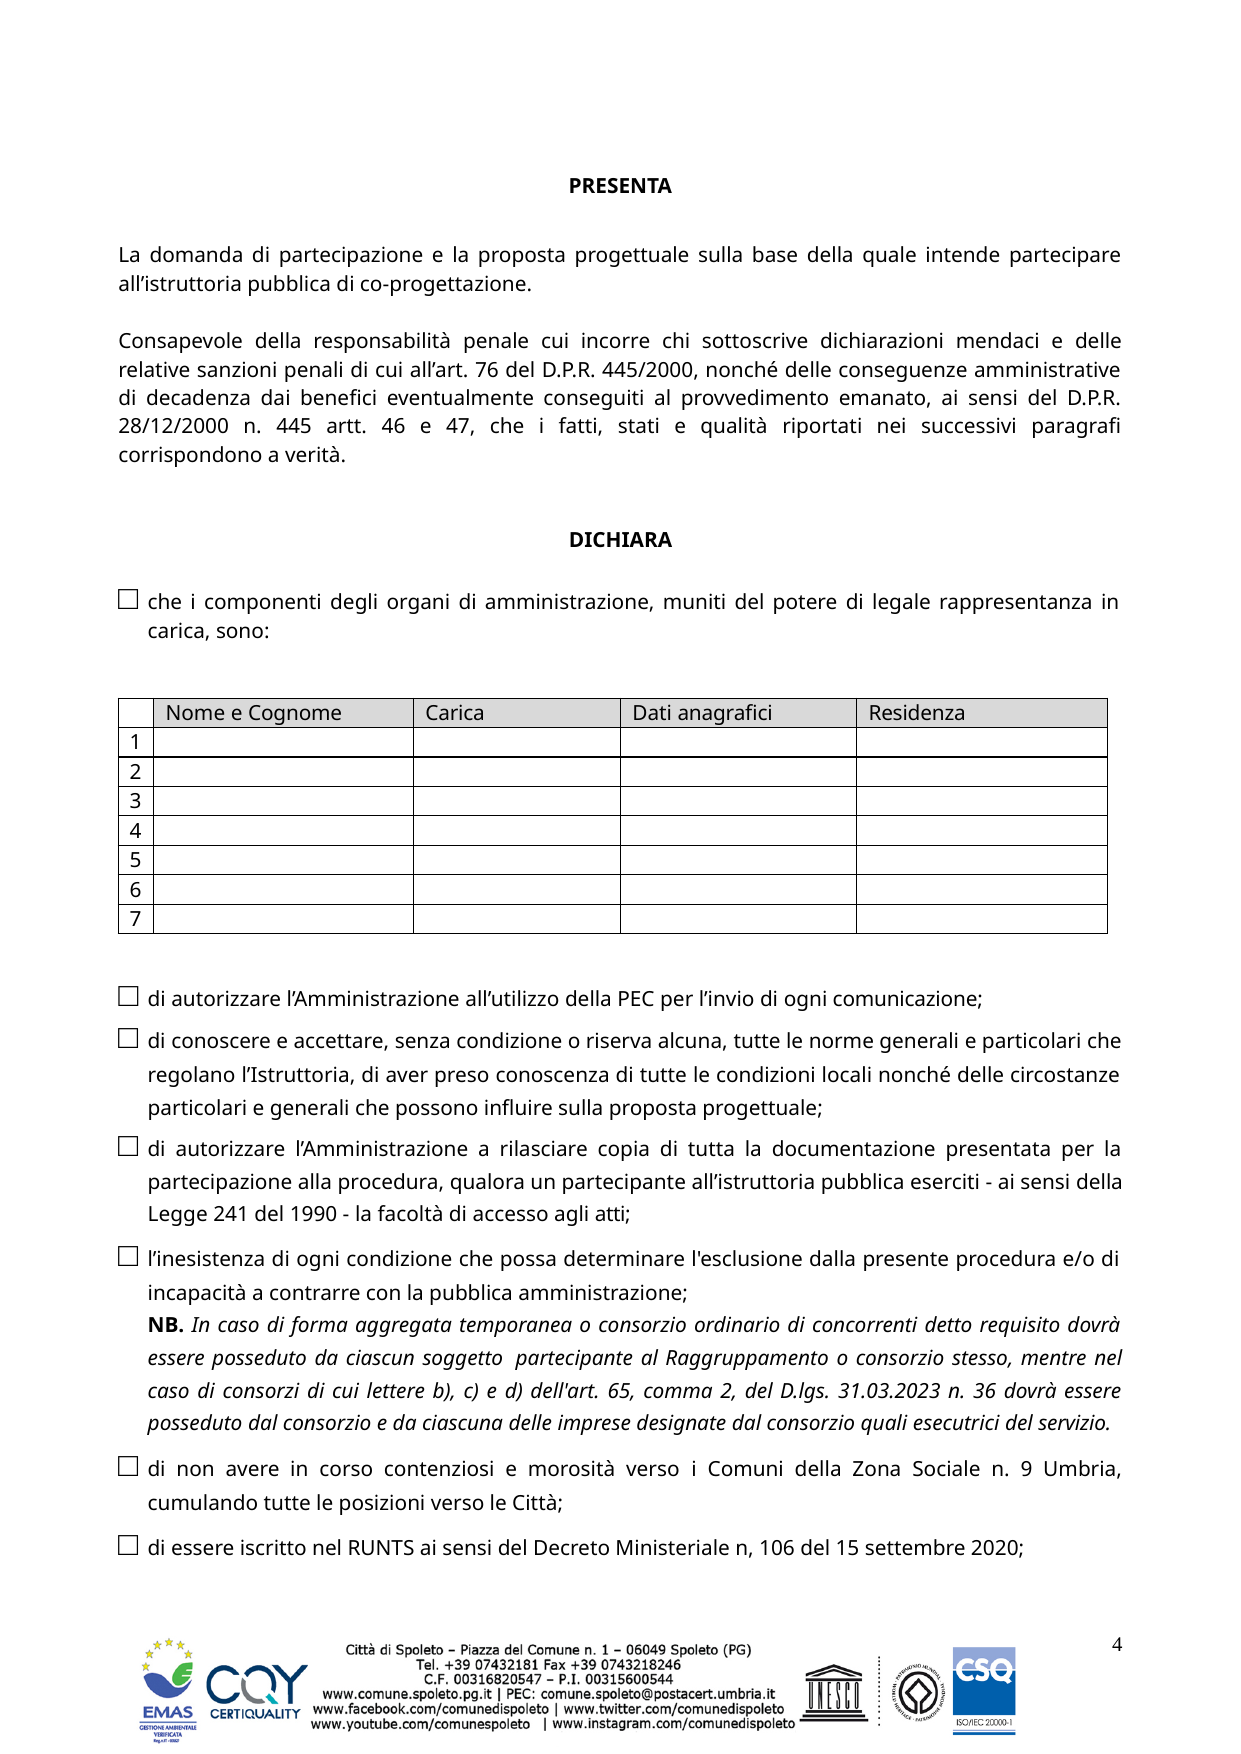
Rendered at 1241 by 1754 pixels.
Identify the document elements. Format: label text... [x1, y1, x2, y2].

list l’inesistenza di ogni condizione che possa determinare l'esclusione dalla presente procedura e/o di incapacità a contrarre con la pubblica amministrazione; [118, 1236, 1121, 1306]
list di autorizzare l’Amministrazione a rilasciare copia di tutta la documentazione presentata per la partecipazione alla procedura, qualora un partecipante all’istruttoria pubblica eserciti - ai sensi della Legge 241 del 1990 - la facoltà di accesso agli atti; [118, 1125, 1123, 1228]
list di conoscere e accettare, senza condizione o riserva alcuna, tutte le norme generali e particolari che regolano l’Istruttoria, di aver preso conoscenza di tutte le condizioni locali nonché delle circostanze particolari e generali che possono influire sulla proposta progettuale; [118, 1018, 1122, 1121]
table_cell 5 [119, 846, 153, 874]
table_cell [857, 728, 1107, 756]
table_cell 7 [119, 905, 153, 933]
table_cell [857, 846, 1107, 874]
table_cell [621, 875, 856, 904]
table_cell [154, 728, 413, 756]
text NB. In caso di forma aggregata temporanea o consorzio ordinario di concorrenti detto requisito dovrà essere posseduto da ciascun soggetto partecipante al Raggruppamento o consorzio stesso, mentre nel caso di consorzi di cui lettere b), c) e d) dell'art. 65, comma 2, del D.lgs. 31.03.2023 n. 36 dovrà essere posseduto dal consorzio e da ciascuna delle imprese designate dal consorzio quali esecutrici del servizio. [147, 1311, 1122, 1437]
table_cell 3 [119, 787, 153, 815]
table_cell [154, 758, 413, 786]
table_cell [414, 787, 620, 815]
table_header Carica [414, 699, 620, 727]
table_cell [621, 728, 856, 756]
list di non avere in corso contenziosi e morosità verso i Comuni della Zona Sociale n. 9 Umbria, cumulando tutte le posizioni verso le Città; [118, 1445, 1123, 1516]
table_cell [621, 846, 856, 874]
table_cell [414, 846, 620, 874]
table_cell [414, 875, 620, 904]
subtitle PRESENTA [88, 169, 1152, 199]
table_cell [414, 758, 620, 786]
table_cell [621, 787, 856, 815]
picture [129, 1635, 1018, 1747]
table_cell [414, 905, 620, 933]
table_cell 6 [119, 875, 153, 904]
table_cell [154, 875, 413, 904]
text Consapevole della responsabilità penale cui incorre chi sottoscrive dichiarazioni mendaci e delle relative sanzioni penali di cui all’art. 76 del D.P.R. 445/2000, nonché delle conseguenze amministrative di decadenza dai benefici eventualmente conseguiti al provvedimento emanato, ai sensi del D.P.R. 28/12/2000 n. 445 artt. 46 e 47, che i fatti, stati e qualità riportati nei successivi paragrafi corrispondono a verità. [118, 326, 1122, 468]
table_cell [154, 816, 413, 845]
table_cell 2 [119, 758, 153, 786]
table_header [119, 699, 153, 727]
table_cell [857, 787, 1107, 815]
table_cell [857, 905, 1107, 933]
table_cell [857, 758, 1107, 786]
table_cell [621, 905, 856, 933]
table_cell [621, 816, 856, 845]
table_cell [857, 816, 1107, 845]
table_header Nome e Cognome [154, 699, 413, 727]
text La domanda di partecipazione e la proposta progettuale sulla base della quale intende partecipare all’istruttoria pubblica di co-progettazione. [118, 240, 1122, 297]
list di essere iscritto nel RUNTS ai sensi del Decreto Ministeriale n, 106 del 15 settembre 2020; [118, 1525, 1123, 1563]
list di autorizzare l’Amministrazione all’utilizzo della PEC per l’invio di ogni comunicazione; [118, 975, 1166, 1013]
table_cell [154, 905, 413, 933]
table_cell [154, 787, 413, 815]
table_cell [414, 816, 620, 845]
list che i componenti degli organi di amministrazione, muniti del potere di legale rappresentanza in carica, sono: [118, 579, 1121, 645]
table_header Residenza [857, 699, 1107, 727]
table_cell [414, 728, 620, 756]
table_cell [154, 846, 413, 874]
table_cell 1 [119, 728, 153, 756]
table_header Dati anagrafici [621, 699, 856, 727]
subtitle DICHIARA [88, 525, 1152, 554]
table_cell 4 [119, 816, 153, 845]
table_cell [621, 758, 856, 786]
table_cell [857, 875, 1107, 904]
